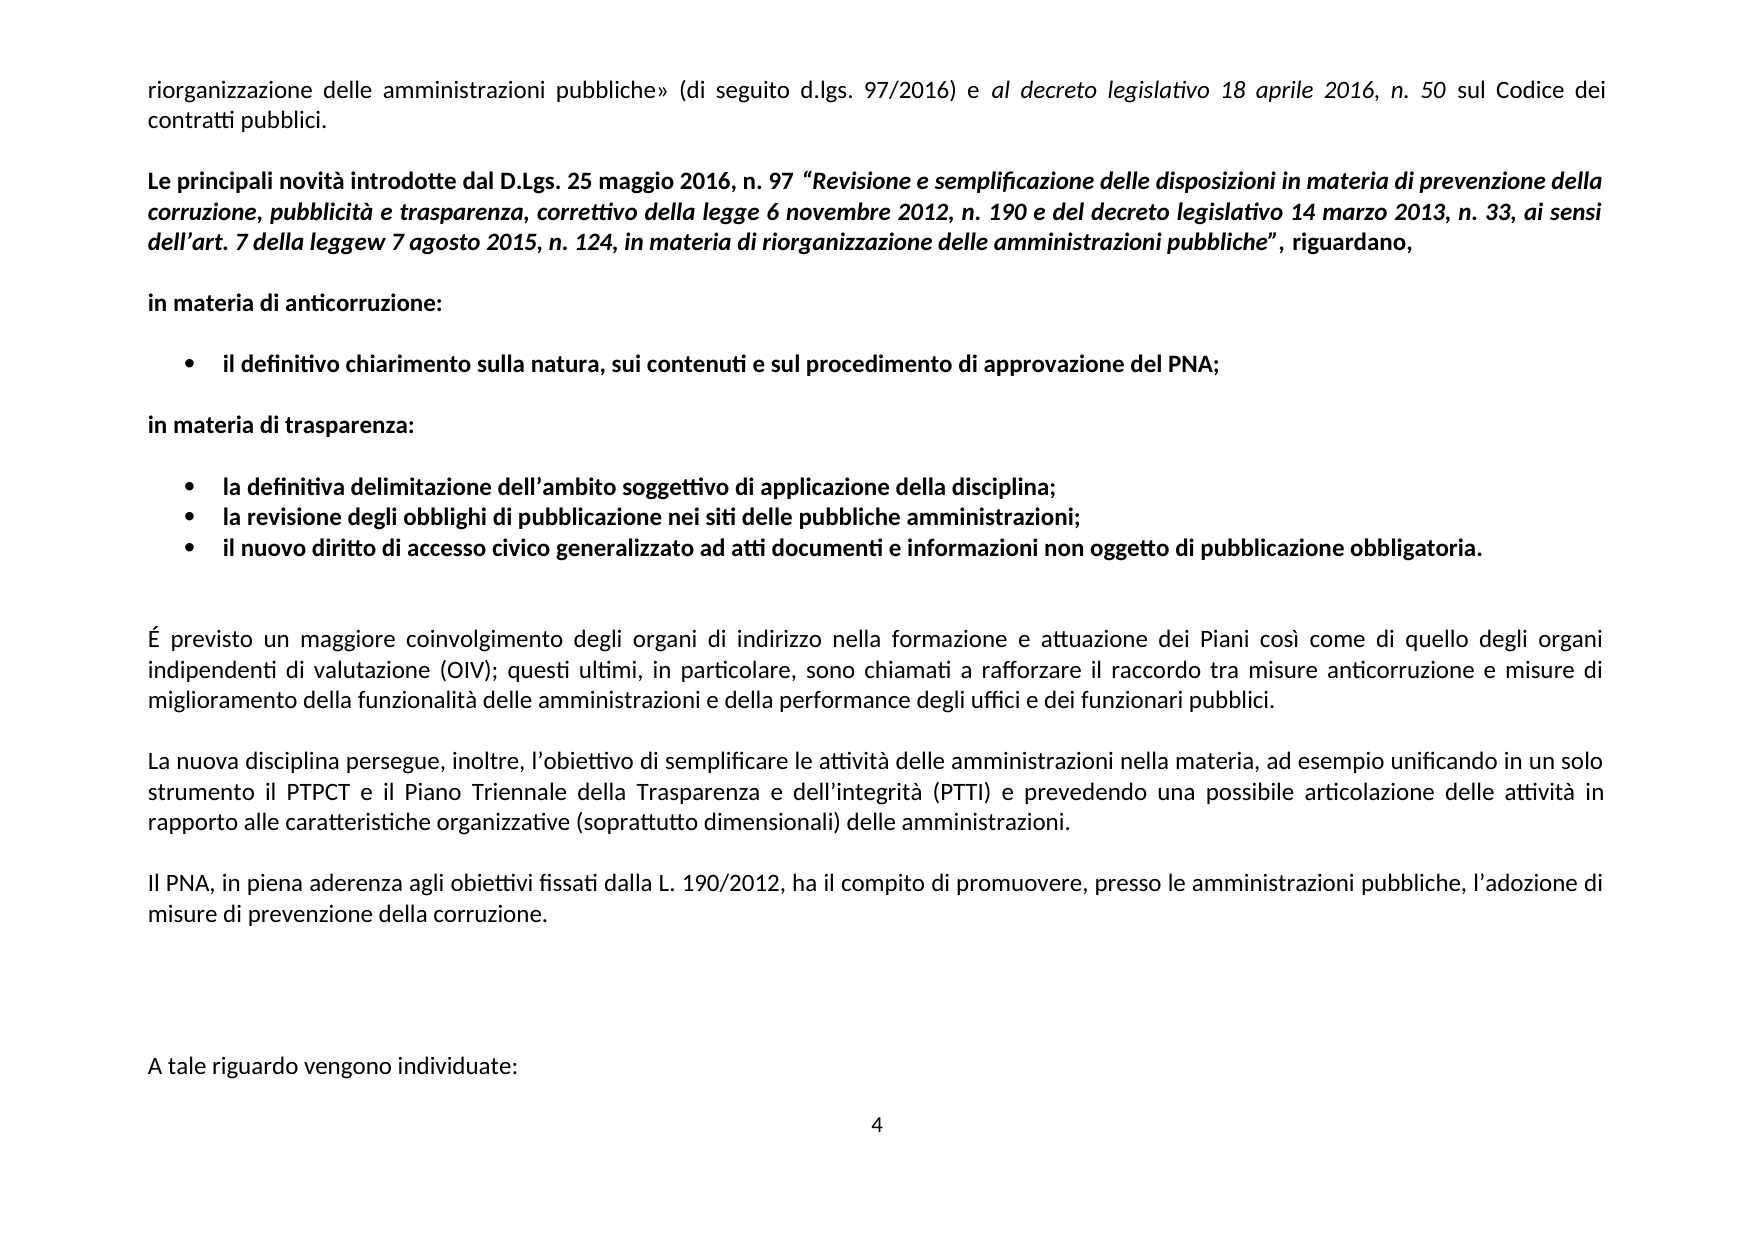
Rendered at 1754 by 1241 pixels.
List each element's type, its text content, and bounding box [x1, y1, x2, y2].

list il definitivo chiarimento sulla natura, sui contenuti e sul procedimento di approvazione del PNA; [185, 348, 1606, 379]
text in materia di anticorruzione: [148, 287, 1606, 318]
text riorganizzazione delle amministrazioni pubbliche» (di seguito d.lgs. 97/2016) e al decreto legislativo 18 aprile 2016, n. 50 sul Codice dei contratti pubblici. [148, 74, 1606, 135]
list la revisione degli obblighi di pubblicazione nei siti delle pubbliche amministrazioni; [185, 501, 1606, 532]
list il nuovo diritto di accesso civico generalizzato ad atti documenti e informazioni non oggetto di pubblicazione obbligatoria. [185, 532, 1606, 562]
text in materia di trasparenza: [148, 409, 1606, 440]
list la definitiva delimitazione dell’ambito soggettivo di applicazione della disciplina; [185, 471, 1606, 501]
text Le principali novità introdotte dal D.Lgs. 25 maggio 2016, n. 97 “Revisione e semplificazione delle disposizioni in materia di prevenzione della corruzione, pubblicità e trasparenza, correttivo della legge 6 novembre 2012, n. 190 e del decreto legislativo 14 marzo 2013, n. 33, ai sensi dell’art. 7 della leggew 7 agosto 2015, n. 124, in materia di riorganizzazione delle amministrazioni pubbliche”, riguardano, [148, 165, 1606, 257]
text Il PNA, in piena aderenza agli obiettivi fissati dalla L. 190/2012, ha il compito di promuovere, presso le amministrazioni pubbliche, l’adozione di misure di prevenzione della corruzione. [148, 867, 1606, 928]
text La nuova disciplina persegue, inoltre, l’obiettivo di semplificare le attività delle amministrazioni nella materia, ad esempio unificando in un solo strumento il PTPCT e il Piano Triennale della Trasparenza e dell’integrità (PTTI) e prevedendo una possibile articolazione delle attività in rapporto alle caratteristiche organizzative (soprattutto dimensionali) delle amministrazioni. [148, 745, 1606, 837]
text É previsto un maggiore coinvolgimento degli organi di indirizzo nella formazione e attuazione dei Piani così come di quello degli organi indipendenti di valutazione (OIV); questi ultimi, in particolare, sono chiamati a rafforzare il raccordo tra misure anticorruzione e misure di miglioramento della funzionalità delle amministrazioni e della performance degli uffici e dei funzionari pubblici. [148, 623, 1606, 715]
text A tale riguardo vengono individuate: [148, 1051, 1606, 1081]
